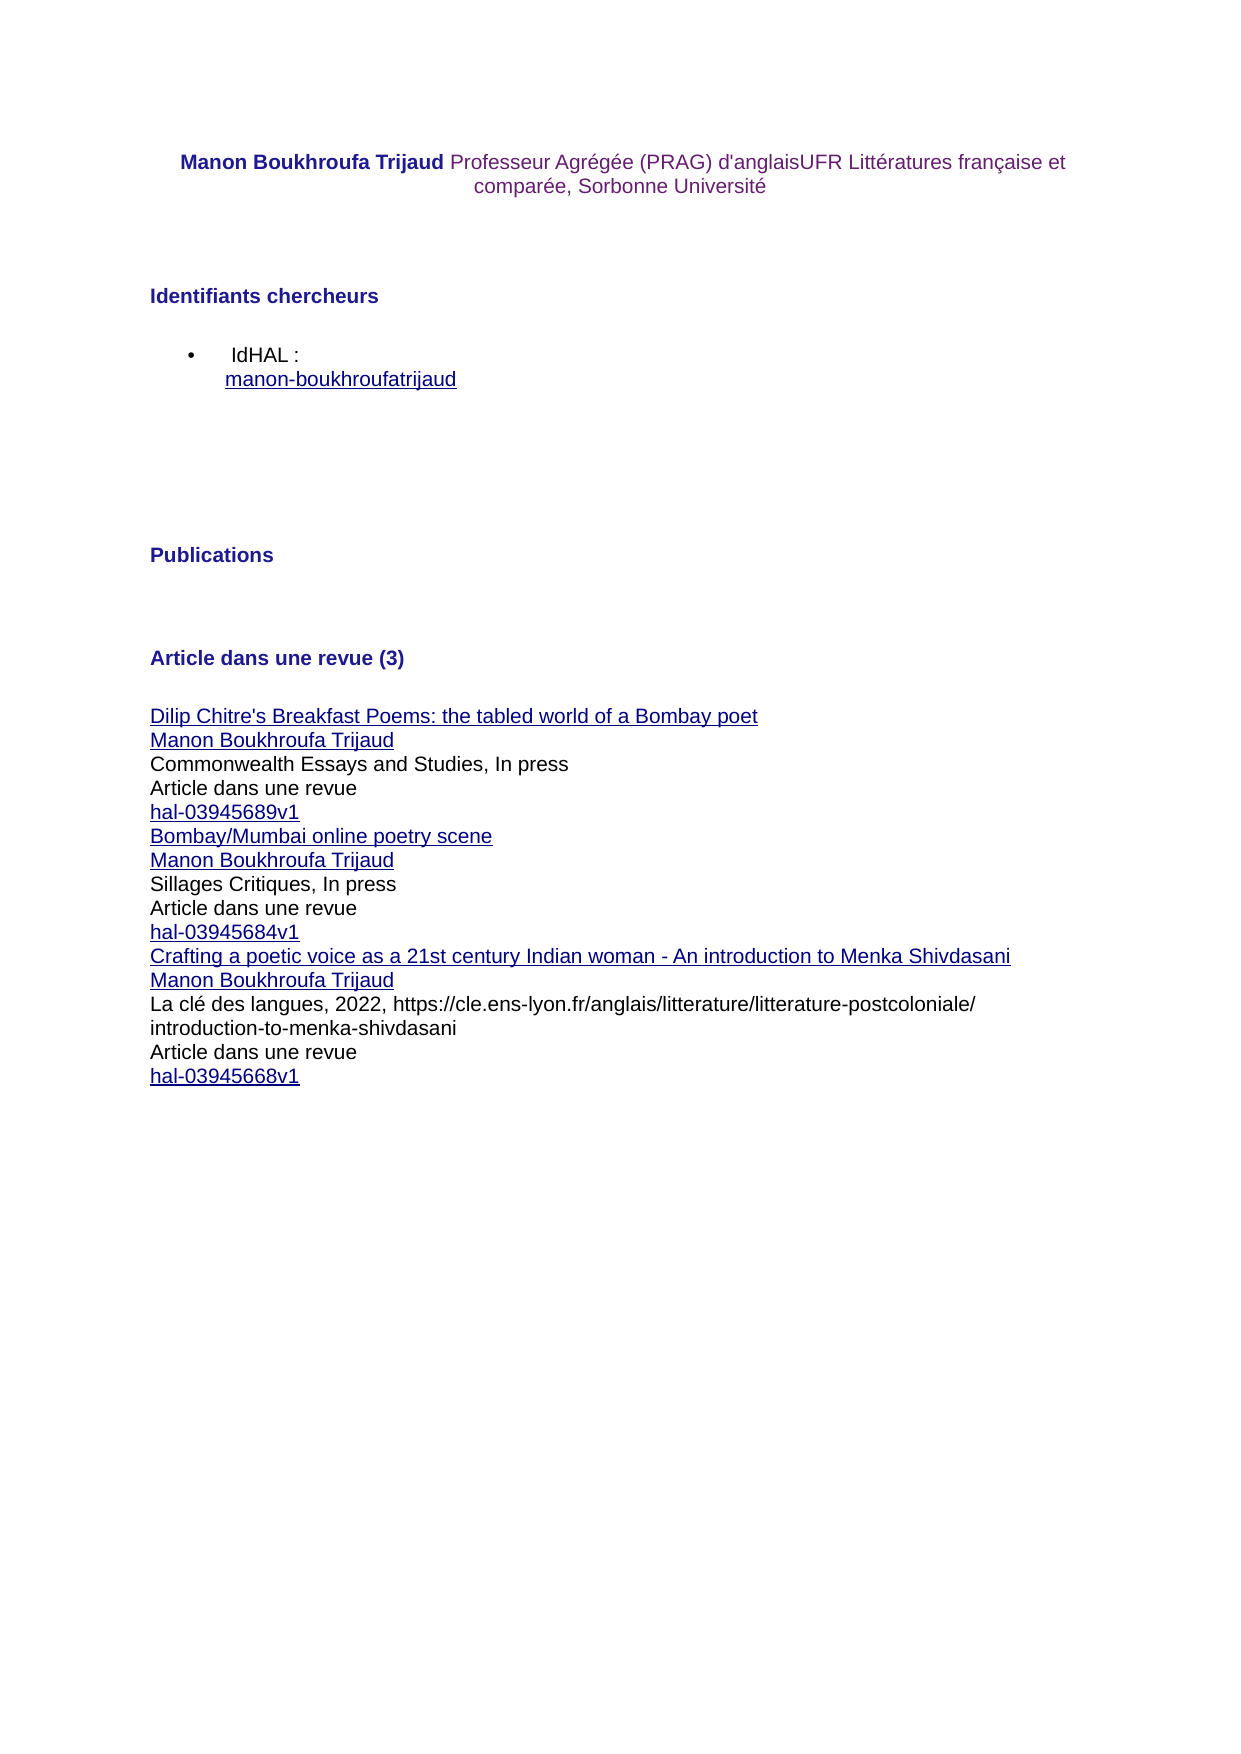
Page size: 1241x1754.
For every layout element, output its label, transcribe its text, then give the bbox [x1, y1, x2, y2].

subtitle Identifiants chercheurs [150, 284, 1090, 308]
list manon-boukhroufatrijaud [187, 367, 1090, 391]
subtitle Publications [150, 543, 1090, 567]
table_header Dilip Chitre's Breakfast Poems: the tabled world of a Bombay poet Manon Boukhroufa Trijaud Commonwealth Essays and Studies, In press Article dans une revue hal-03945689v1 [150, 704, 1090, 824]
table_cell Crafting a poetic voice as a 21st century Indian woman - An introduction to Menka Shivdasani Manon Boukhroufa Trijaud La clé des langues, 2022, https://cle.ens-lyon.fr/anglais/litterature/litterature-postcoloniale/introduction-to-menka-shivdasani Article dans une revue hal-03945668v1 [150, 944, 1090, 1087]
subtitle Manon Boukhroufa Trijaud Professeur Agrégée (PRAG) d'anglaisUFR Littératures française et comparée, Sorbonne Université [150, 150, 1090, 198]
list IdHAL : [187, 343, 1090, 367]
table_cell Bombay/Mumbai online poetry scene Manon Boukhroufa Trijaud Sillages Critiques, In press Article dans une revue hal-03945684v1 [150, 824, 1090, 944]
subtitle Article dans une revue (3) [150, 646, 1090, 670]
